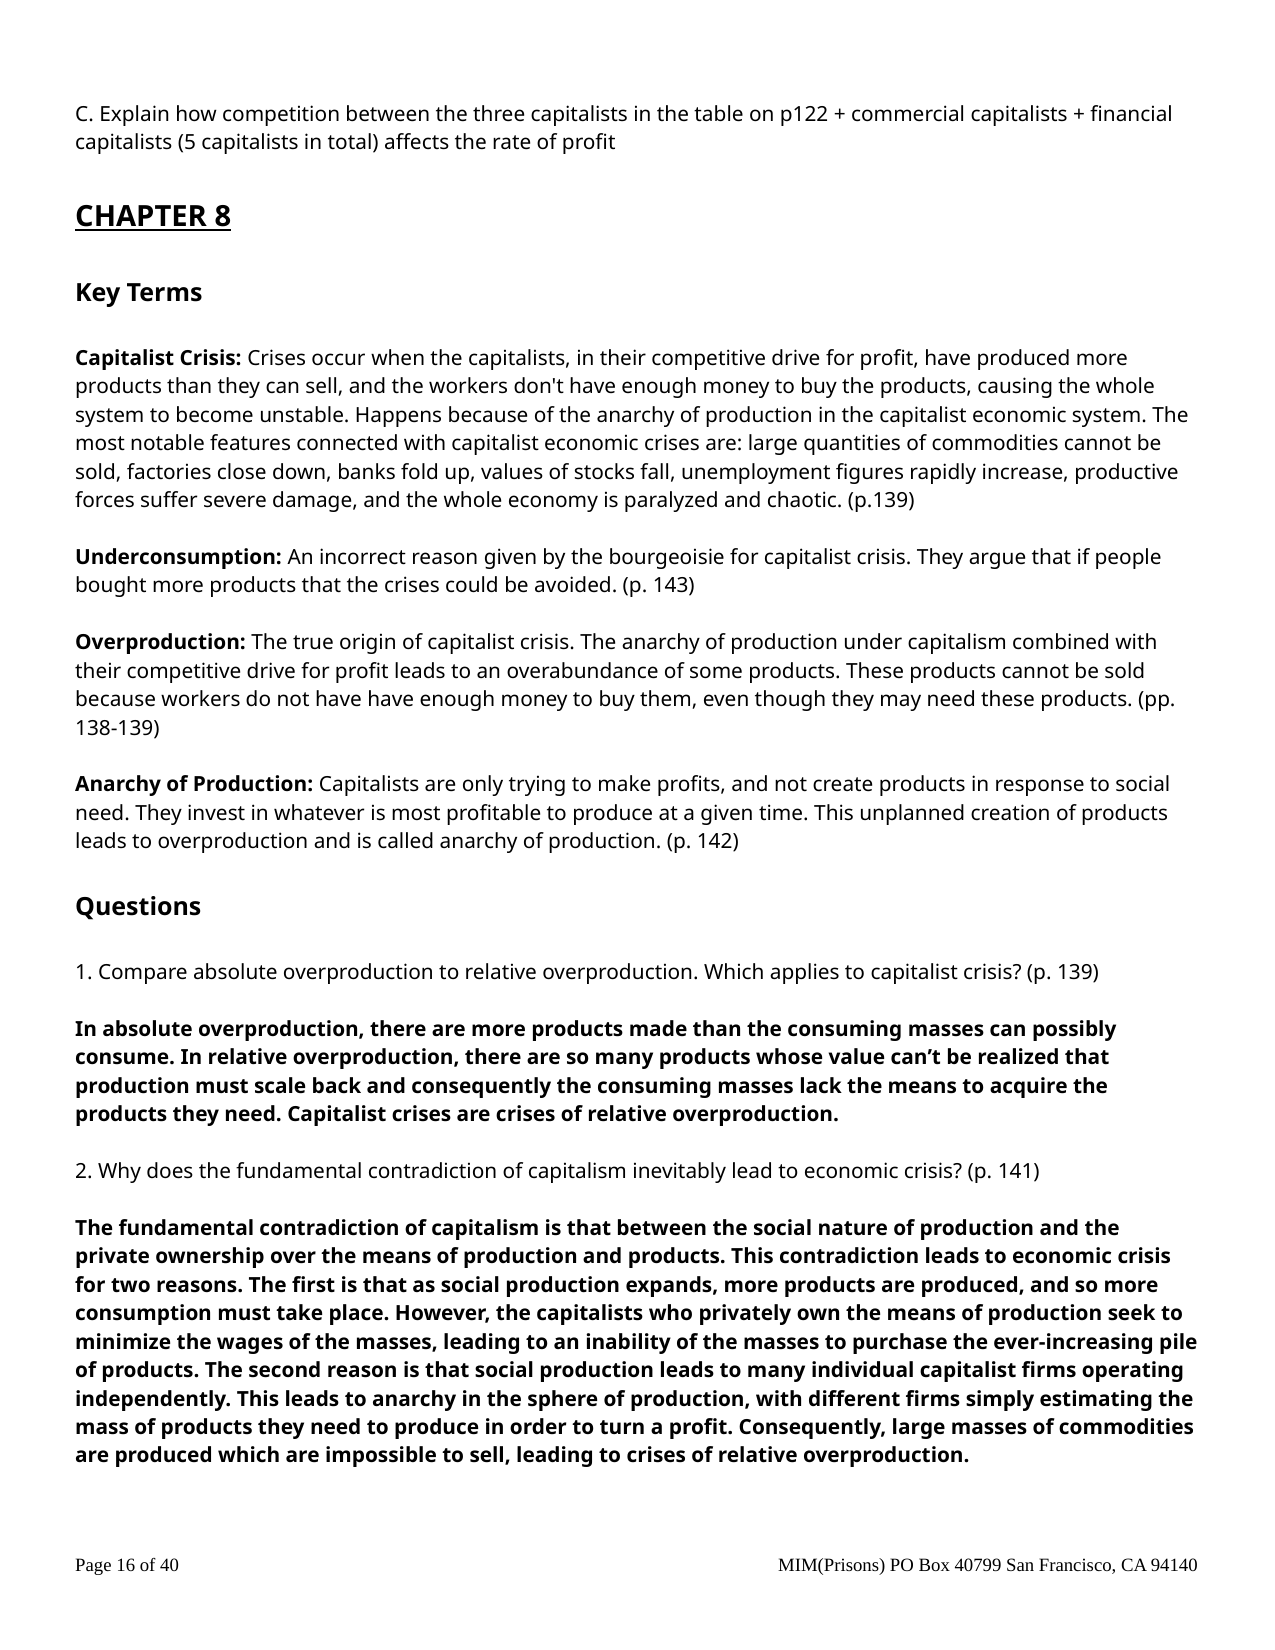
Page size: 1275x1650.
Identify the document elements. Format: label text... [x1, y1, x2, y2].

text Key Terms [75, 275, 1200, 309]
text C. Explain how competition between the three capitalists in the table on p122 + commercial capitalists + financial capitalists (5 capitalists in total) affects the rate of profit [75, 99, 1200, 156]
text 1. Compare absolute overproduction to relative overproduction. Which applies to capitalist crisis? (p. 139) [75, 957, 1200, 986]
text CHAPTER 8 [75, 196, 1200, 235]
text The fundamental contradiction of capitalism is that between the social nature of production and the private ownership over the means of production and products. This contradiction leads to economic crisis for two reasons. The first is that as social production expands, more products are produced, and so more consumption must take place. However, the capitalists who privately own the means of production seek to minimize the wages of the masses, leading to an inability of the masses to purchase the ever-increasing pile of products. The second reason is that social production leads to many individual capitalist firms operating independently. This leads to anarchy in the sphere of production, with different firms simply estimating the mass of products they need to produce in order to turn a profit. Consequently, large masses of commodities are produced which are impossible to sell, leading to crises of relative overproduction. [75, 1213, 1200, 1469]
text Capitalist Crisis: Crises occur when the capitalists, in their competitive drive for profit, have produced more products than they can sell, and the workers don't have enough money to buy the products, causing the whole system to become unstable. Happens because of the anarchy of production in the capitalist economic system. The most notable features connected with capitalist economic crises are: large quantities of commodities cannot be sold, factories close down, banks fold up, values of stocks fall, unemployment figures rapidly increase, productive forces suffer severe damage, and the whole economy is paralyzed and chaotic. (p.139) [75, 343, 1200, 514]
text In absolute overproduction, there are more products made than the consuming masses can possibly consume. In relative overproduction, there are so many products whose value can’t be realized that production must scale back and consequently the consuming masses lack the means to acquire the products they need. Capitalist crises are crises of relative overproduction. [75, 1014, 1200, 1128]
text 2. Why does the fundamental contradiction of capitalism inevitably lead to economic crisis? (p. 141) [75, 1156, 1200, 1184]
text Underconsumption: An incorrect reason given by the bourgeoisie for capitalist crisis. They argue that if people bought more products that the crises could be avoided. (p. 143) [75, 542, 1200, 599]
text Anarchy of Production: Capitalists are only trying to make profits, and not create products in response to social need. They invest in whatever is most profitable to produce at a given time. This unplanned creation of products leads to overproduction and is called anarchy of production. (p. 142) [75, 769, 1200, 855]
text Questions [75, 889, 1200, 923]
text Overproduction: The true origin of capitalist crisis. The anarchy of production under capitalism combined with their competitive drive for profit leads to an overabundance of some products. These products cannot be sold because workers do not have have enough money to buy them, even though they may need these products. (pp. 138-139) [75, 627, 1200, 741]
